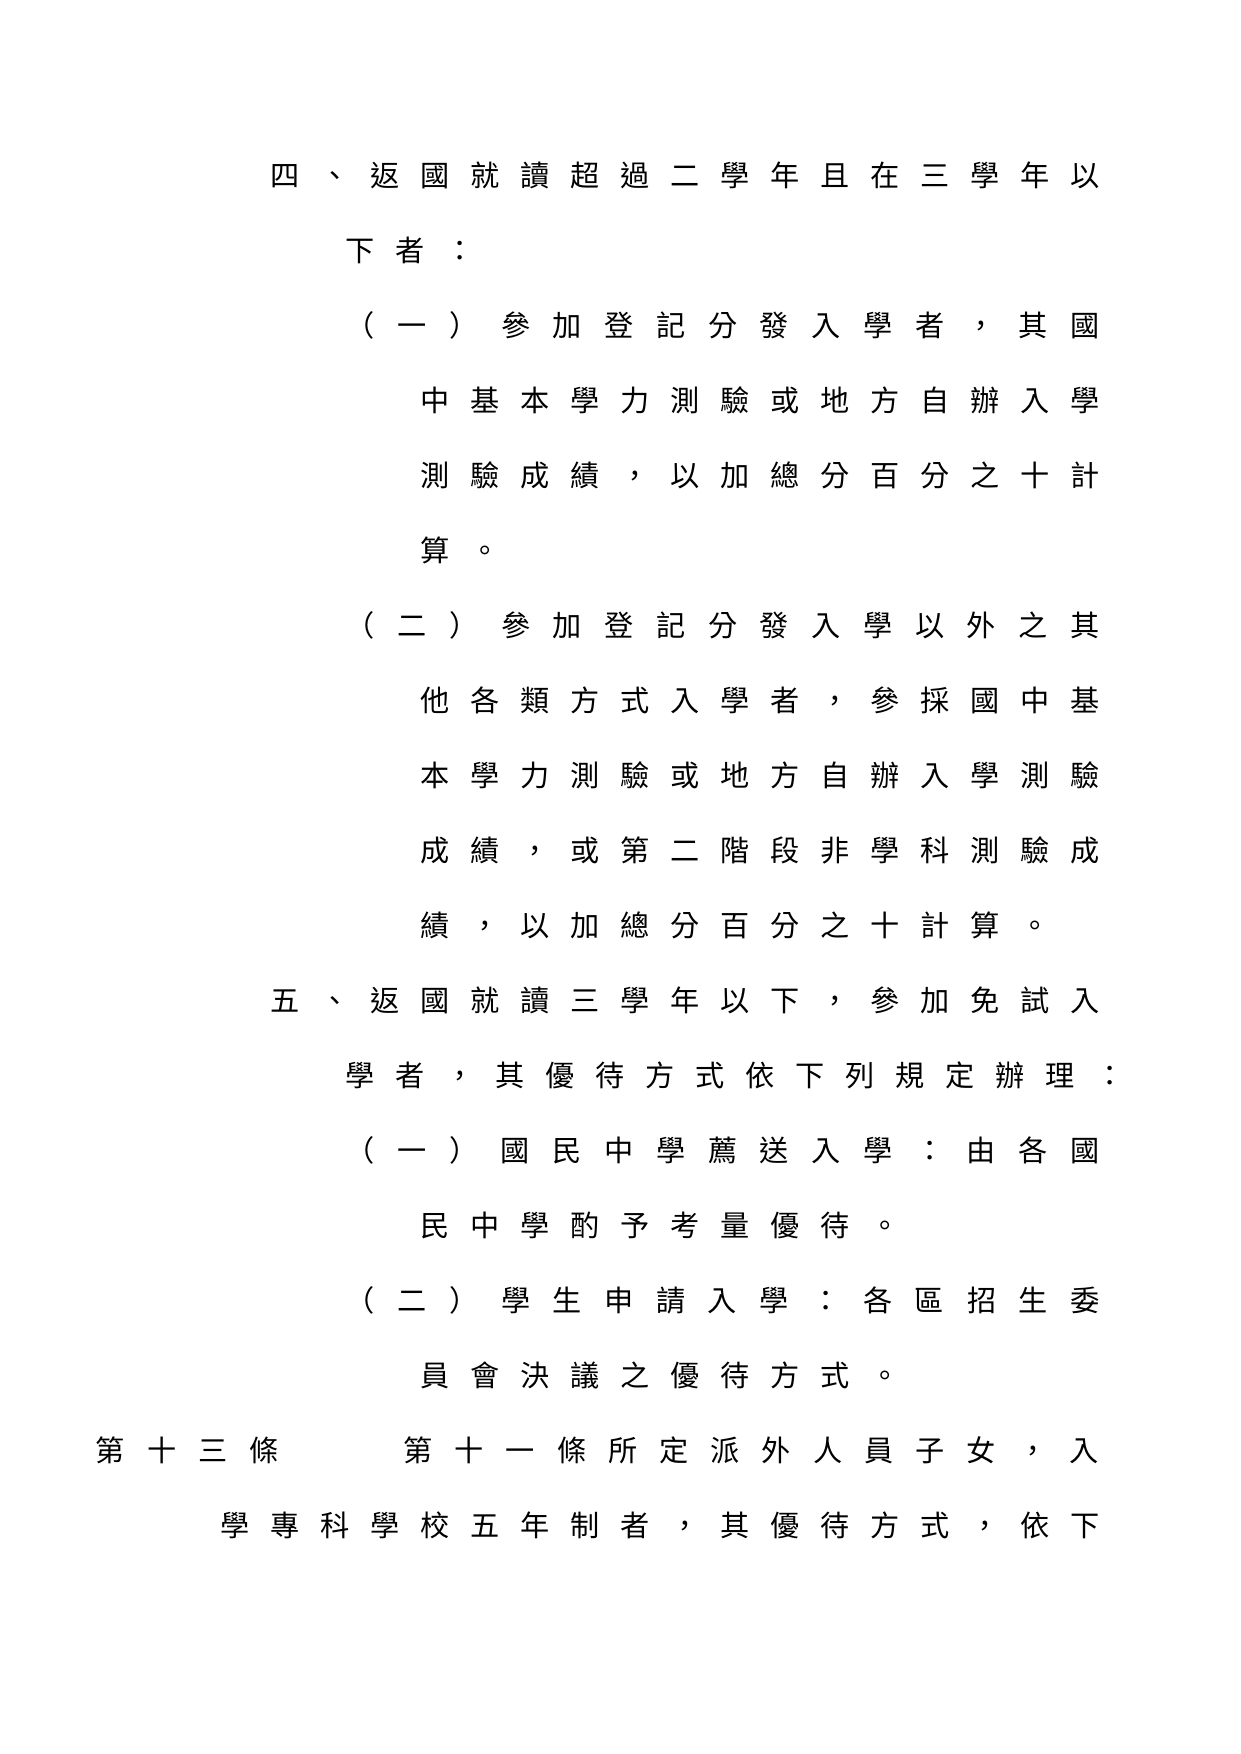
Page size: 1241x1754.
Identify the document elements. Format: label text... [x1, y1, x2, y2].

text （一）參加登記分發入學者，其國中基本學力測驗或地方自辦入學測驗成績，以加總分百分之十計算。 [326, 286, 1121, 586]
text （二）學生申請入學：各區招生委員會決議之優待方式。 [326, 1261, 1121, 1411]
text 四、返國就讀超過二學年且在三學年以下者： [271, 136, 1121, 286]
text 五、返國就讀三學年以下，參加免試入學者，其優待方式依下列規定辦理： [271, 961, 1121, 1111]
text （二）參加登記分發入學以外之其他各類方式入學者，參採國中基本學力測驗或地方自辦入學測驗成績，或第二階段非學科測驗成績，以加總分百分之十計算。 [326, 586, 1121, 961]
text 第十三條 第十一條所定派外人員子女，入學專科學校五年制者，其優待方式，依下 [96, 1411, 1121, 1561]
text （一）國民中學薦送入學：由各國民中學酌予考量優待。 [326, 1111, 1121, 1261]
